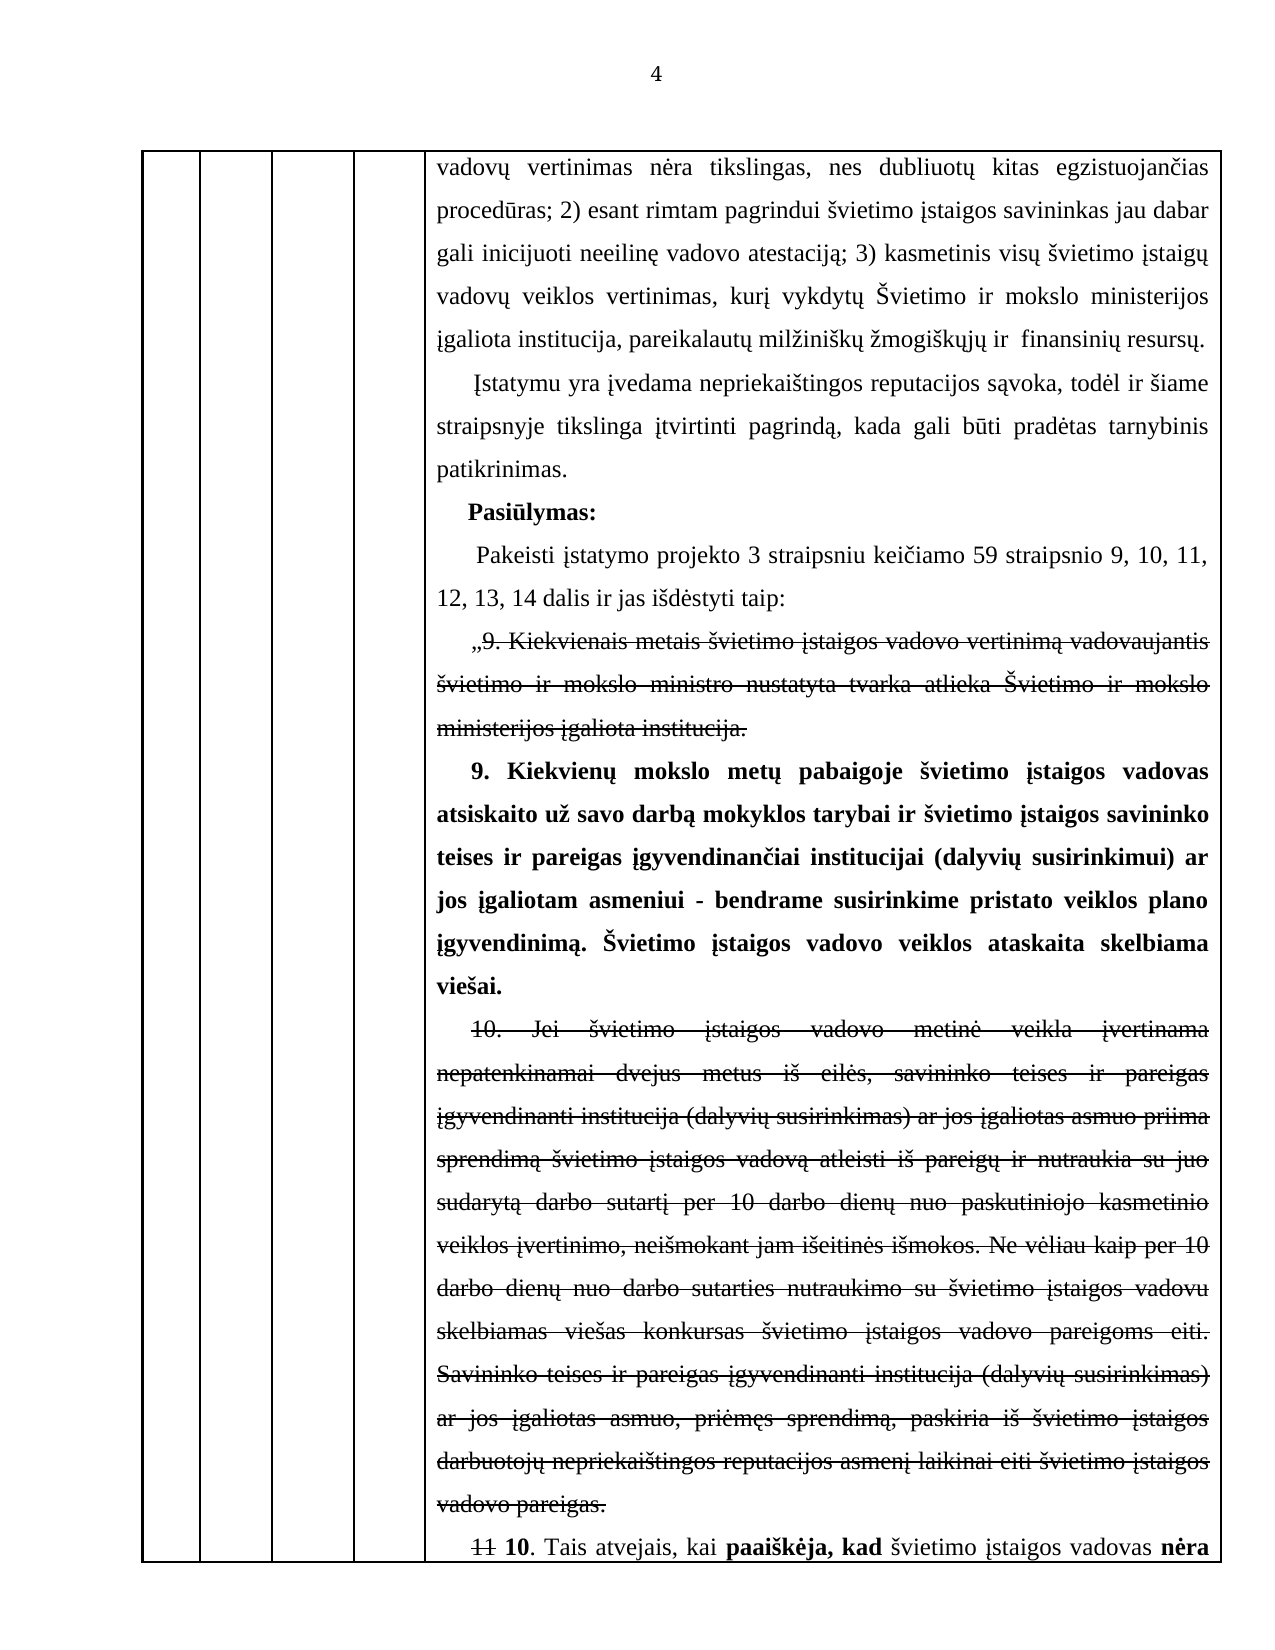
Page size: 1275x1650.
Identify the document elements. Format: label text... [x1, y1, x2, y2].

table_cell [273, 152, 353, 1561]
table_cell [355, 152, 424, 1561]
table_cell vadovų vertinimas nėra tikslingas, nes dubliuotų kitas egzistuojančias procedūras; 2) esant rimtam pagrindui švietimo įstaigos savininkas jau dabar gali inicijuoti neeilinę vadovo atestaciją; 3) kasmetinis visų švietimo įstaigų vadovų veiklos vertinimas, kurį vykdytų Švietimo ir mokslo ministerijos įgaliota institucija, pareikalautų milžiniškų žmogiškųjų ir finansinių resursų. Įstatymu yra įvedama nepriekaištingos reputacijos sąvoka, todėl ir šiame straipsnyje tikslinga įtvirtinti pagrindą, kada gali būti pradėtas tarnybinis patikrinimas. Pasiūlymas: Pakeisti įstatymo projekto 3 straipsniu keičiamo 59 straipsnio 9, 10, 11, 12, 13, 14 dalis ir jas išdėstyti taip: „9. Kiekvienais metais švietimo įstaigos vadovo vertinimą vadovaujantis švietimo ir mokslo ministro nustatyta tvarka atlieka Švietimo ir mokslo ministerijos įgaliota institucija. 9. Kiekvienų mokslo metų pabaigoje švietimo įstaigos vadovas atsiskaito už savo darbą mokyklos tarybai ir švietimo įstaigos savininko teises ir pareigas įgyvendinančiai institucijai (dalyvių susirinkimui) ar jos įgaliotam asmeniui - bendrame susirinkime pristato veiklos plano įgyvendinimą. Švietimo įstaigos vadovo veiklos ataskaita skelbiama viešai. 10. Jei švietimo įstaigos vadovo metinė veikla įvertinama nepatenkinamai dvejus metus iš eilės, savininko teises ir pareigas įgyvendinanti institucija (dalyvių susirinkimas) ar jos įgaliotas asmuo priima sprendimą švietimo įstaigos vadovą atleisti iš pareigų ir nutraukia su juo sudarytą darbo sutartį per 10 darbo dienų nuo paskutiniojo kasmetinio veiklos įvertinimo, neišmokant jam išeitinės išmokos. Ne vėliau kaip per 10 darbo dienų nuo darbo sutarties nutraukimo su švietimo įstaigos vadovu skelbiamas viešas konkursas švietimo įstaigos vadovo pareigoms eiti. Savininko teises ir pareigas įgyvendinanti institucija (dalyvių susirinkimas) ar jos įgaliotas asmuo, priėmęs sprendimą, paskiria iš švietimo įstaigos darbuotojų nepriekaištingos reputacijos asmenį laikinai eiti švietimo įstaigos vadovo pareigas. 11 10. Tais atvejais, kai paaiškėja, kad švietimo įstaigos vadovas nėra [426, 152, 1220, 1561]
table_cell [144, 152, 199, 1561]
table_cell [201, 152, 271, 1561]
